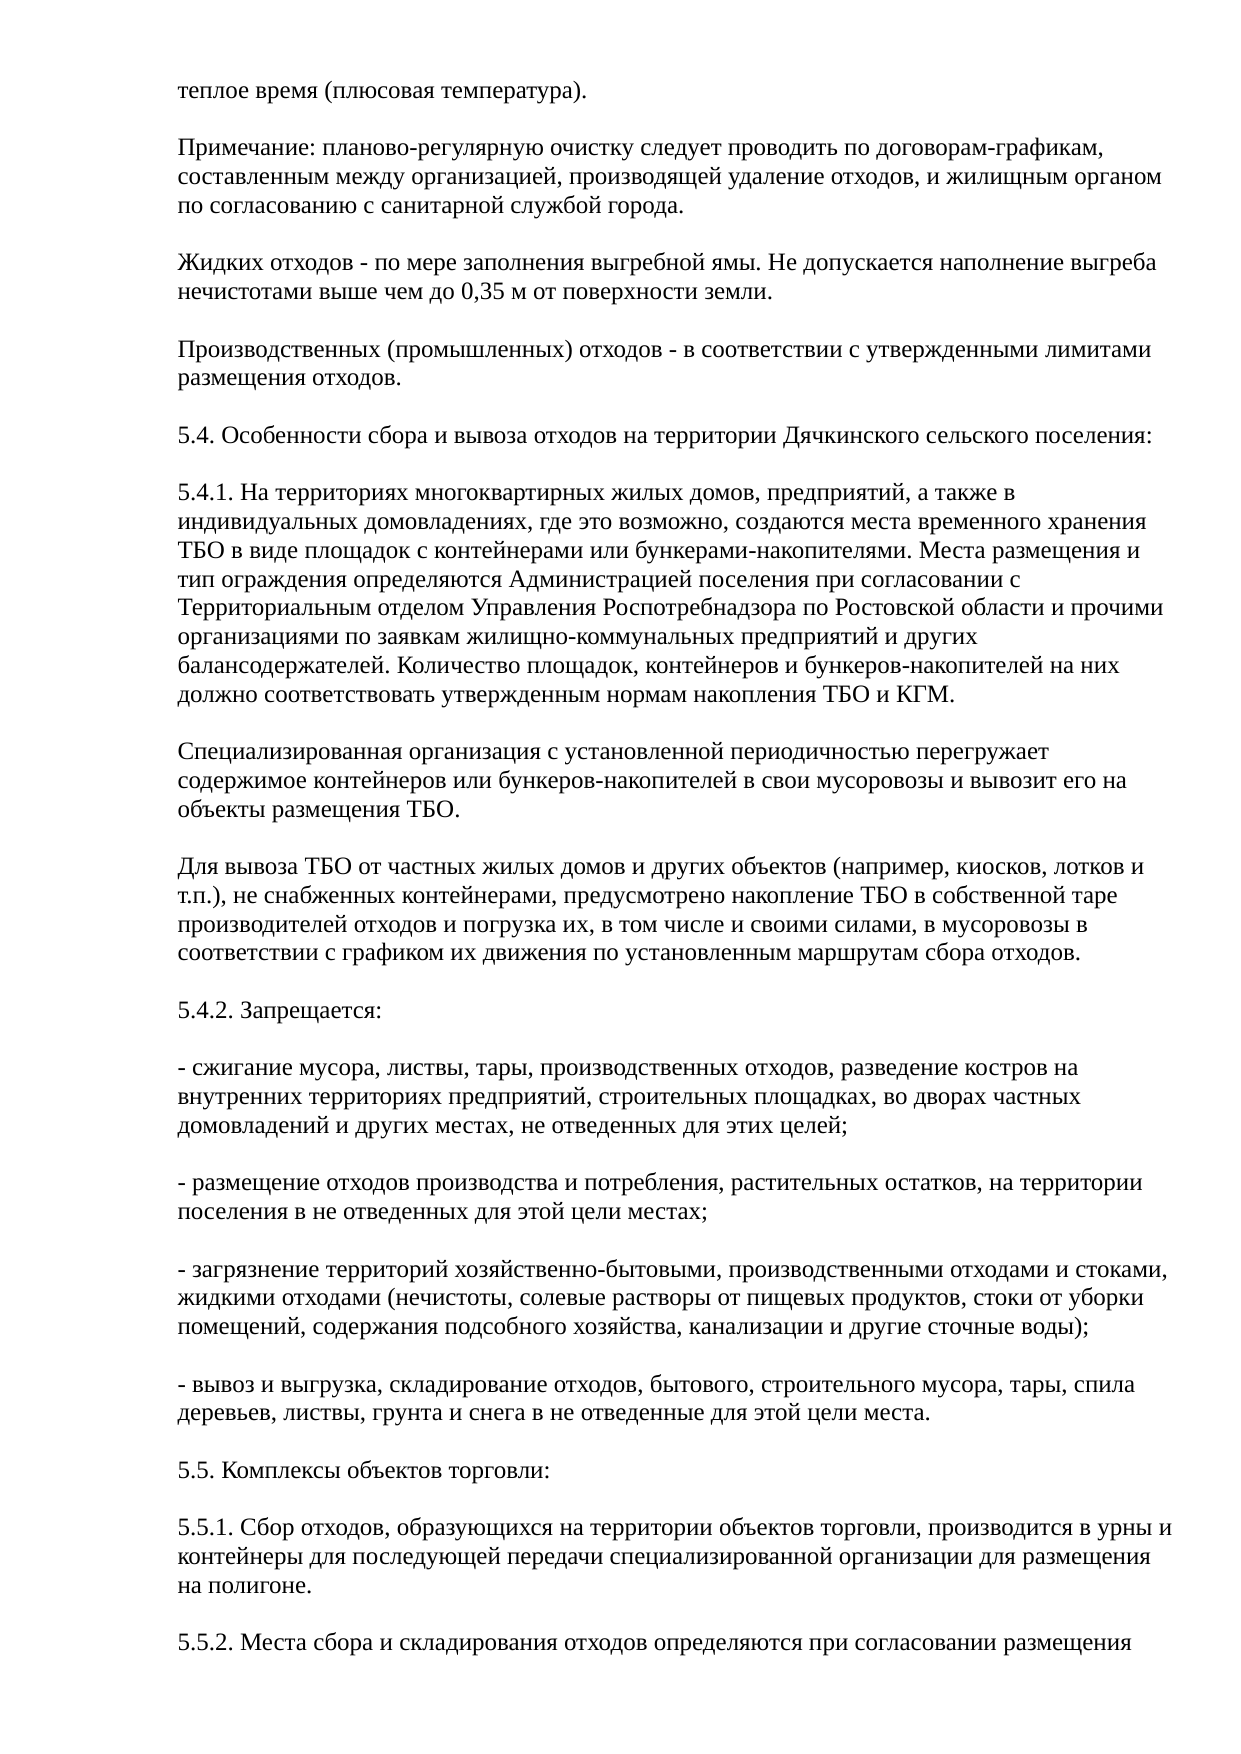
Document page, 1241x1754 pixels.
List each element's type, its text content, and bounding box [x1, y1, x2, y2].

text теплое время (плюсовая температура). Примечание: планово-регулярную очистку следует проводить по договорам-графикам, составленным между организацией, производящей удаление отходов, и жилищным органом по согласованию с санитарной службой города. Жидких отходов - по мере заполнения выгребной ямы. Не допускается наполнение выгреба нечистотами выше чем до 0,35 м от поверхности земли. Производственных (промышленных) отходов - в соответствии с утвержденными лимитами размещения отходов. 5.4. Особенности сбора и вывоза отходов на территории Дячкинского сельского поселения: 5.4.1. На территориях многоквартирных жилых домов, предприятий, а также в индивидуальных домовладениях, где это возможно, создаются места временного хранения ТБО в виде площадок с контейнерами или бункерами-накопителями. Места размещения и тип ограждения определяются Администрацией поселения при согласовании с Территориальным отделом Управления Роспотребнадзора по Ростовской области и прочими организациями по заявкам жилищно-коммунальных предприятий и других балансодержателей. Количество площадок, контейнеров и бункеров-накопителей на них должно соответствовать утвержденным нормам накопления ТБО и КГМ. Специализированная организация с установленной периодичностью перегружает содержимое контейнеров или бункеров-накопителей в свои мусоровозы и вывозит его на объекты размещения ТБО. Для вывоза ТБО от частных жилых домов и других объектов (например, киосков, лотков и т.п.), не снабженных контейнерами, предусмотрено накопление ТБО в собственной таре производителей отходов и погрузка их, в том числе и своими силами, в мусоровозы в соответствии с графиком их движения по установленным маршрутам сбора отходов. 5.4.2. Запрещается: - сжигание мусора, листвы, тары, производственных отходов, разведение костров на внутренних территориях предприятий, строительных площадках, во дворах частных домовладений и других местах, не отведенных для этих целей; - размещение отходов производства и потребления, растительных остатков, на территории поселения в не отведенных для этой цели местах; - загрязнение территорий хозяйственно-бытовыми, производственными отходами и стоками, жидкими отходами (нечистоты, солевые растворы от пищевых продуктов, стоки от уборки помещений, содержания подсобного хозяйства, канализации и другие сточные воды); - вывоз и выгрузка, складирование отходов, бытового, строительного мусора, тары, спила деревьев, листвы, грунта и снега в не отведенные для этой цели места. 5.5. Комплексы объектов торговли: 5.5.1. Сбор отходов, образующихся на территории объектов торговли, производится в урны и контейнеры для последующей передачи специализированной организации для размещения на полигоне. 5.5.2. Места сбора и складирования отходов определяются при согласовании размещения [177, 75, 1181, 1656]
